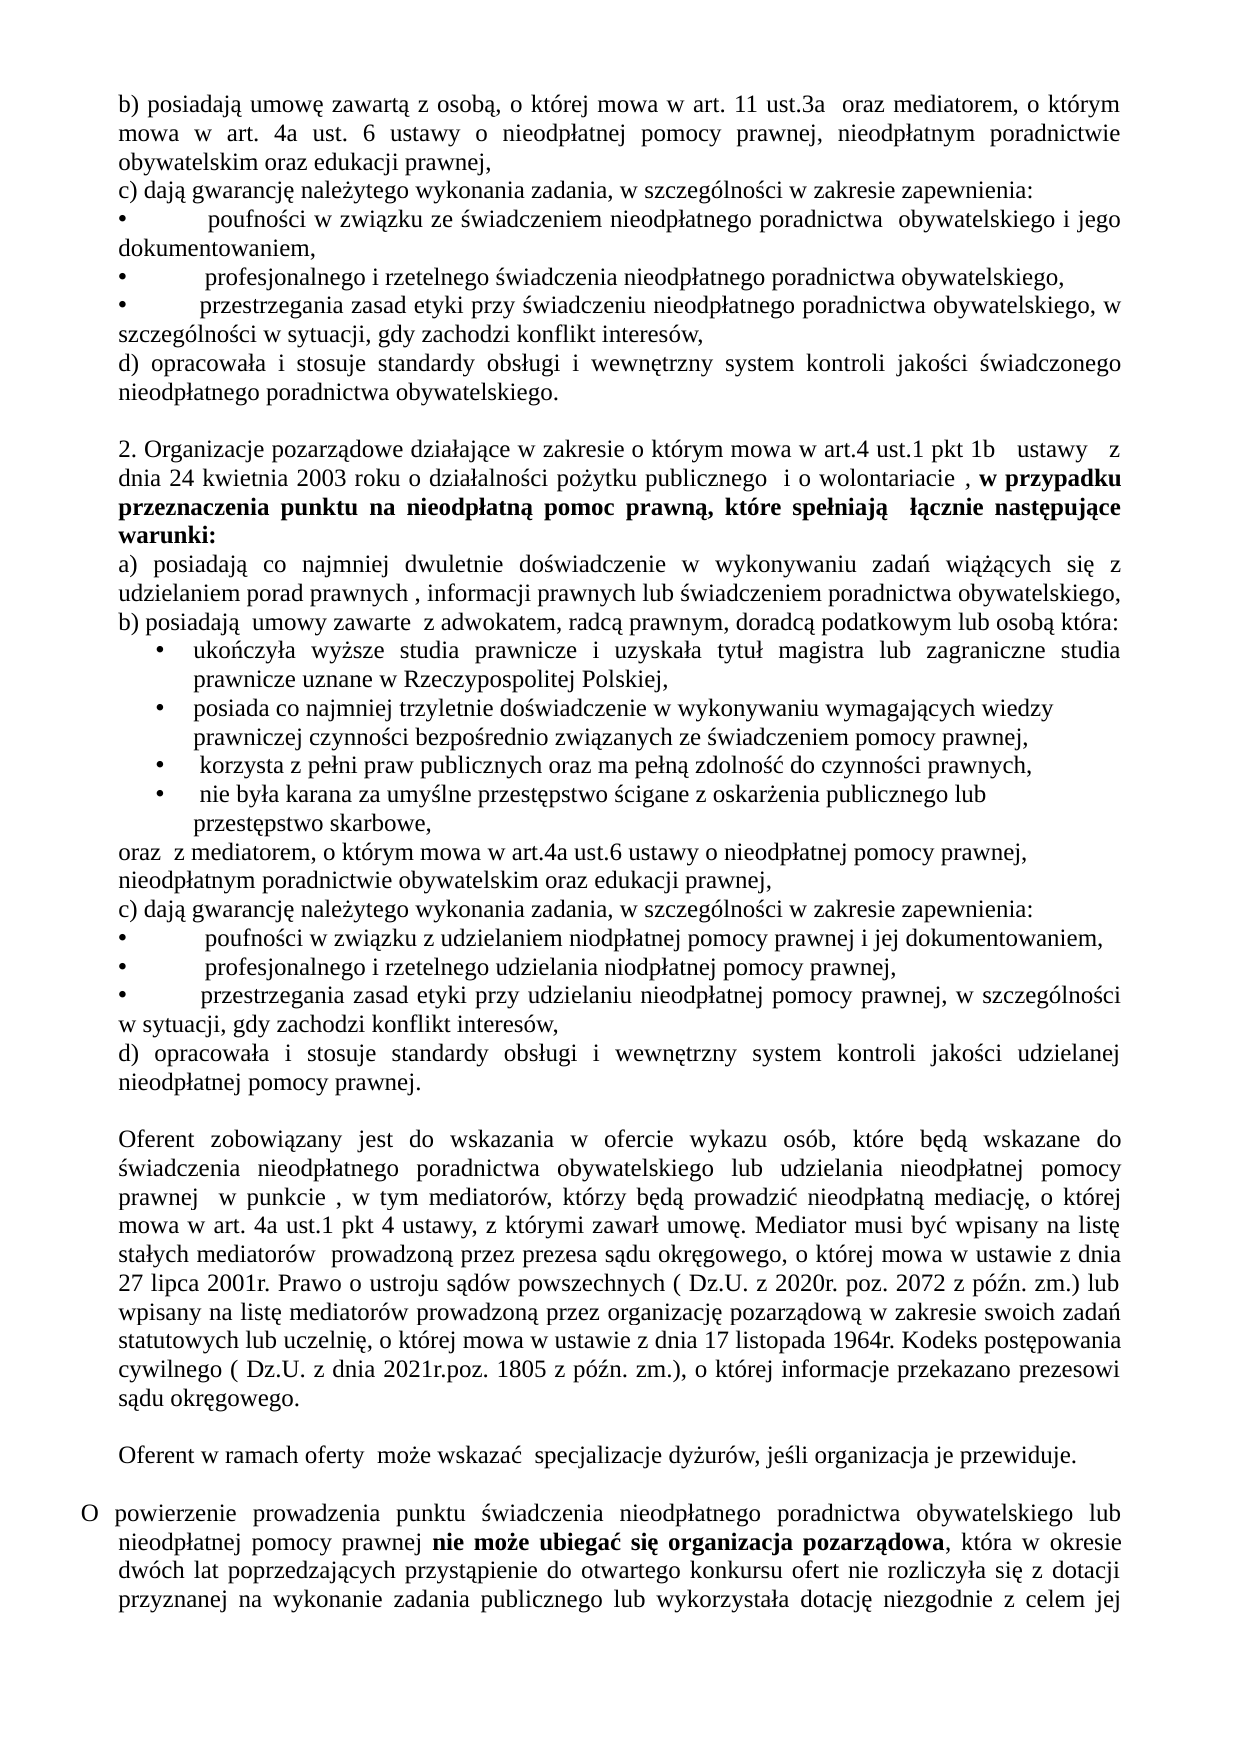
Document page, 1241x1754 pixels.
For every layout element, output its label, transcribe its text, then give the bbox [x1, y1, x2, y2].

text Oferent zobowiązany jest do wskazania w ofercie wykazu osób, które będą wskazane do świadczenia nieodpłatnego poradnictwa obywatelskiego lub udzielania nieodpłatnej pomocy prawnej w punkcie , w tym mediatorów, którzy będą prowadzić nieodpłatną mediację, o której mowa w art. 4a ust.1 pkt 4 ustawy, z którymi zawarł umowę. Mediator musi być wpisany na listę stałych mediatorów prowadzoną przez prezesa sądu okręgowego, o której mowa w ustawie z dnia 27 lipca 2001r. Prawo o ustroju sądów powszechnych ( Dz.U. z 2020r. poz. 2072 z późn. zm.) lub wpisany na listę mediatorów prowadzoną przez organizację pozarządową w zakresie swoich zadań statutowych lub uczelnię, o której mowa w ustawie z dnia 17 listopada 1964r. Kodeks postępowania cywilnego ( Dz.U. z dnia 2021r.poz. 1805 z późn. zm.), o której informacje przekazano prezesowi sądu okręgowego. [118, 1124, 1122, 1412]
text Oferent w ramach oferty może wskazać specjalizacje dyżurów, jeśli organizacja je przewiduje. [118, 1440, 1122, 1469]
text c) dają gwarancję należytego wykonania zadania, w szczególności w zakresie zapewnienia: [118, 175, 1122, 204]
text oraz z mediatorem, o którym mowa w art.4a ust.6 ustawy o nieodpłatnej pomocy prawnej, nieodpłatnym poradnictwie obywatelskim oraz edukacji prawnej, [118, 837, 1122, 894]
list korzysta z pełni praw publicznych oraz ma pełną zdolność do czynności prawnych, [156, 750, 1122, 779]
list profesjonalnego i rzetelnego udzielania niodpłatnej pomocy prawnej, [118, 952, 1122, 980]
list poufności w związku ze świadczeniem nieodpłatnego poradnictwa obywatelskiego i jego dokumentowaniem, [118, 204, 1122, 262]
text O powierzenie prowadzenia punktu świadczenia nieodpłatnego poradnictwa obywatelskiego lub nieodpłatnej pomocy prawnej nie może ubiegać się organizacja pozarządowa, która w okresie dwóch lat poprzedzających przystąpienie do otwartego konkursu ofert nie rozliczyła się z dotacji przyznanej na wykonanie zadania publicznego lub wykorzystała dotację niezgodnie z celem jej [81, 1498, 1122, 1613]
text c) dają gwarancję należytego wykonania zadania, w szczególności w zakresie zapewnienia: [118, 894, 1122, 923]
list przestrzegania zasad etyki przy udzielaniu nieodpłatnej pomocy prawnej, w szczególności w sytuacji, gdy zachodzi konflikt interesów, [118, 980, 1122, 1038]
text 2. Organizacje pozarządowe działające w zakresie o którym mowa w art.4 ust.1 pkt 1b ustawy z dnia 24 kwietnia 2003 roku o działalności pożytku publicznego i o wolontariacie , w przypadku przeznaczenia punktu na nieodpłatną pomoc prawną, które spełniają łącznie następujące warunki: [118, 434, 1122, 549]
list posiada co najmniej trzyletnie doświadczenie w wykonywaniu wymagających wiedzy prawniczej czynności bezpośrednio związanych ze świadczeniem pomocy prawnej, [156, 693, 1122, 750]
list przestrzegania zasad etyki przy świadczeniu nieodpłatnego poradnictwa obywatelskiego, w szczególności w sytuacji, gdy zachodzi konflikt interesów, [118, 290, 1122, 348]
text b) posiadają umowy zawarte z adwokatem, radcą prawnym, doradcą podatkowym lub osobą która: [118, 607, 1122, 635]
text b) posiadają umowę zawartą z osobą, o której mowa w art. 11 ust.3a oraz mediatorem, o którym mowa w art. 4a ust. 6 ustawy o nieodpłatnej pomocy prawnej, nieodpłatnym poradnictwie obywatelskim oraz edukacji prawnej, [118, 89, 1122, 175]
text a) posiadają co najmniej dwuletnie doświadczenie w wykonywaniu zadań wiążących się z udzielaniem porad prawnych , informacji prawnych lub świadczeniem poradnictwa obywatelskiego, [118, 549, 1122, 607]
list poufności w związku z udzielaniem niodpłatnej pomocy prawnej i jej dokumentowaniem, [118, 923, 1122, 952]
list nie była karana za umyślne przestępstwo ścigane z oskarżenia publicznego lub przestępstwo skarbowe, [156, 779, 1122, 837]
text d) opracowała i stosuje standardy obsługi i wewnętrzny system kontroli jakości świadczonego nieodpłatnego poradnictwa obywatelskiego. [118, 348, 1122, 405]
list profesjonalnego i rzetelnego świadczenia nieodpłatnego poradnictwa obywatelskiego, [118, 262, 1122, 290]
text d) opracowała i stosuje standardy obsługi i wewnętrzny system kontroli jakości udzielanej nieodpłatnej pomocy prawnej. [118, 1038, 1122, 1095]
list ukończyła wyższe studia prawnicze i uzyskała tytuł magistra lub zagraniczne studia prawnicze uznane w Rzeczypospolitej Polskiej, [156, 635, 1122, 693]
